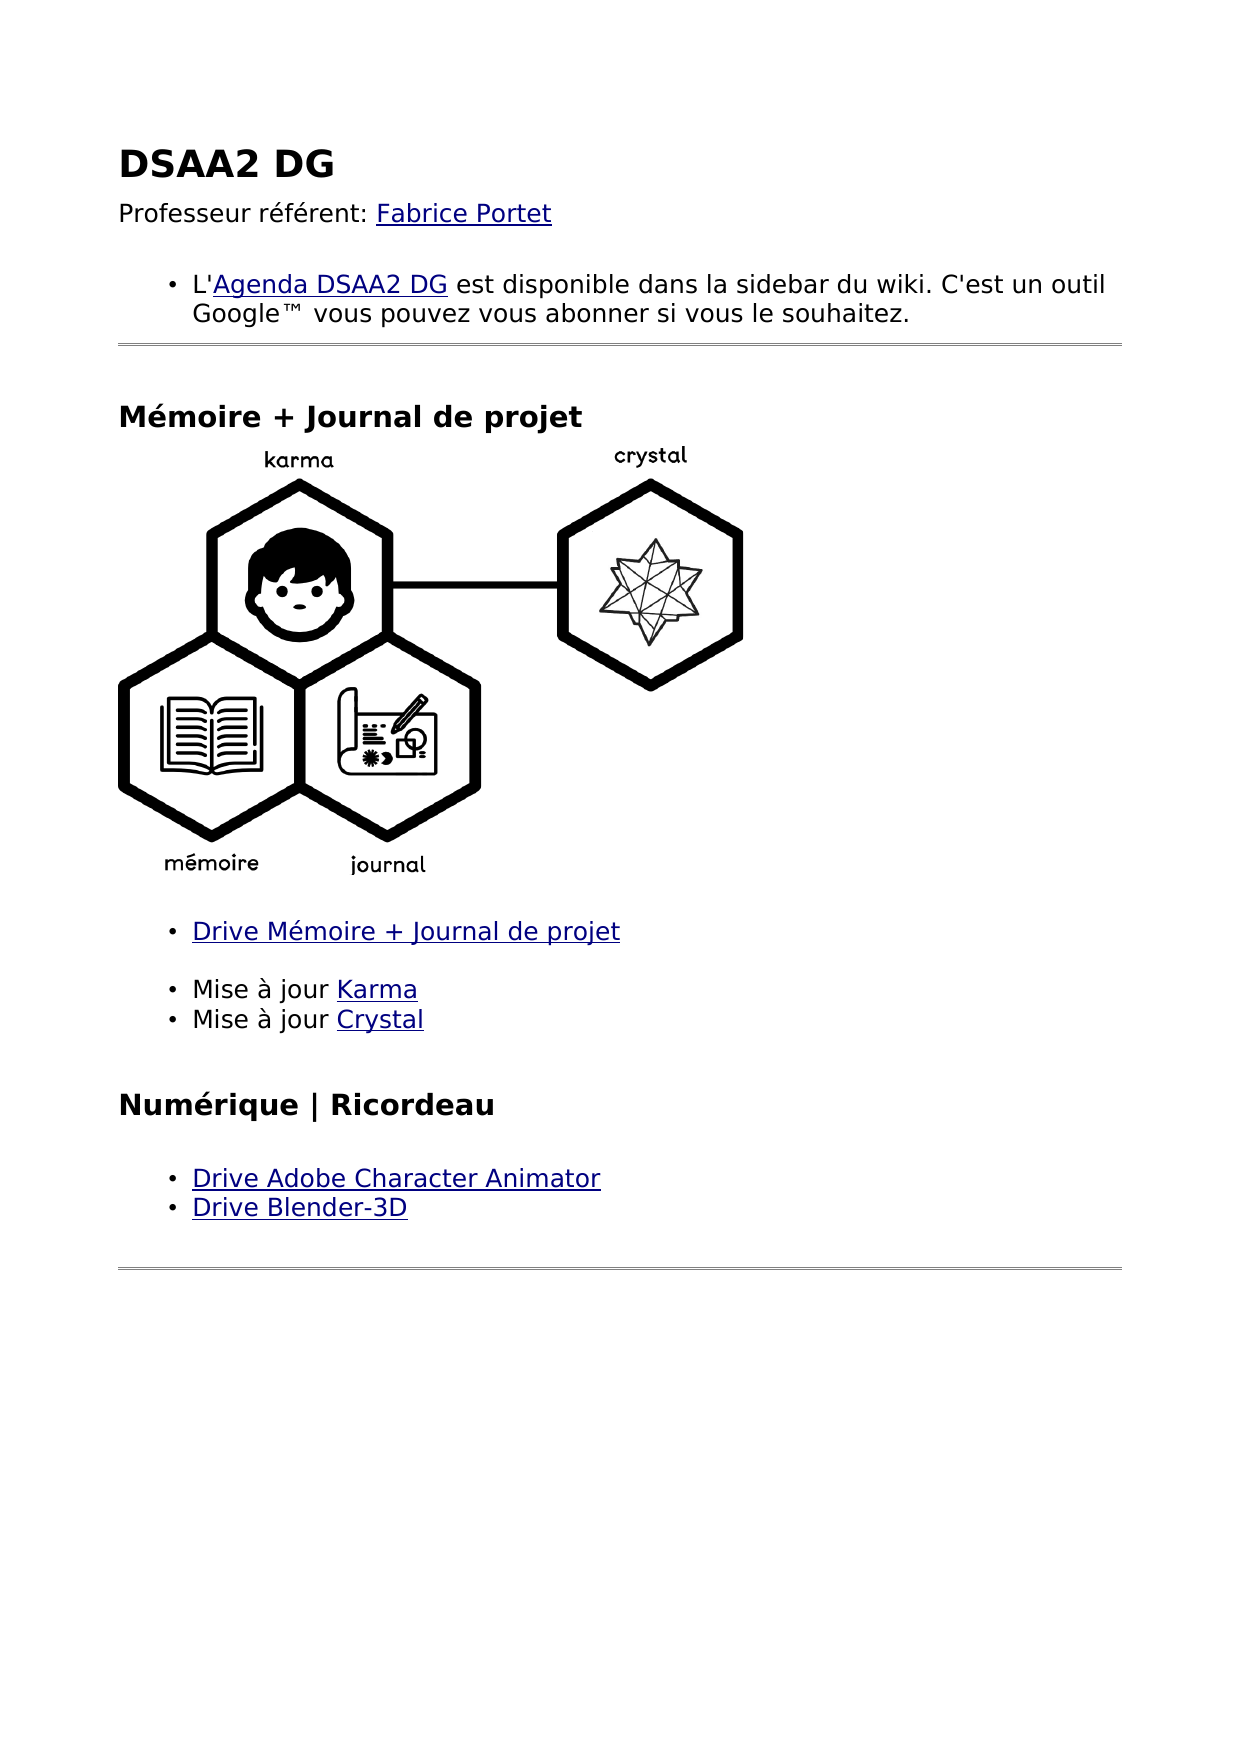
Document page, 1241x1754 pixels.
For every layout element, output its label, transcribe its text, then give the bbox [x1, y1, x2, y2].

list Mise à jour Karma [177, 976, 1122, 1005]
list L'Agenda DSAA2 DG est disponible dans la sidebar du wiki. C'est un outil Google™ vous pouvez vous abonner si vous le souhaitez. [177, 270, 1122, 329]
subtitle DSAA2 DG [118, 143, 1122, 187]
list Drive Adobe Character Animator [177, 1164, 1122, 1193]
picture [118, 446, 744, 875]
subtitle Mémoire + Journal de projet [118, 400, 1122, 434]
text Professeur référent: Fabrice Portet [118, 199, 1122, 228]
subtitle Numérique | Ricordeau [118, 1088, 1122, 1122]
list Drive Mémoire + Journal de projet [177, 917, 1122, 946]
list Drive Blender-3D [177, 1193, 1122, 1223]
list Mise à jour Crystal [177, 1005, 1122, 1034]
